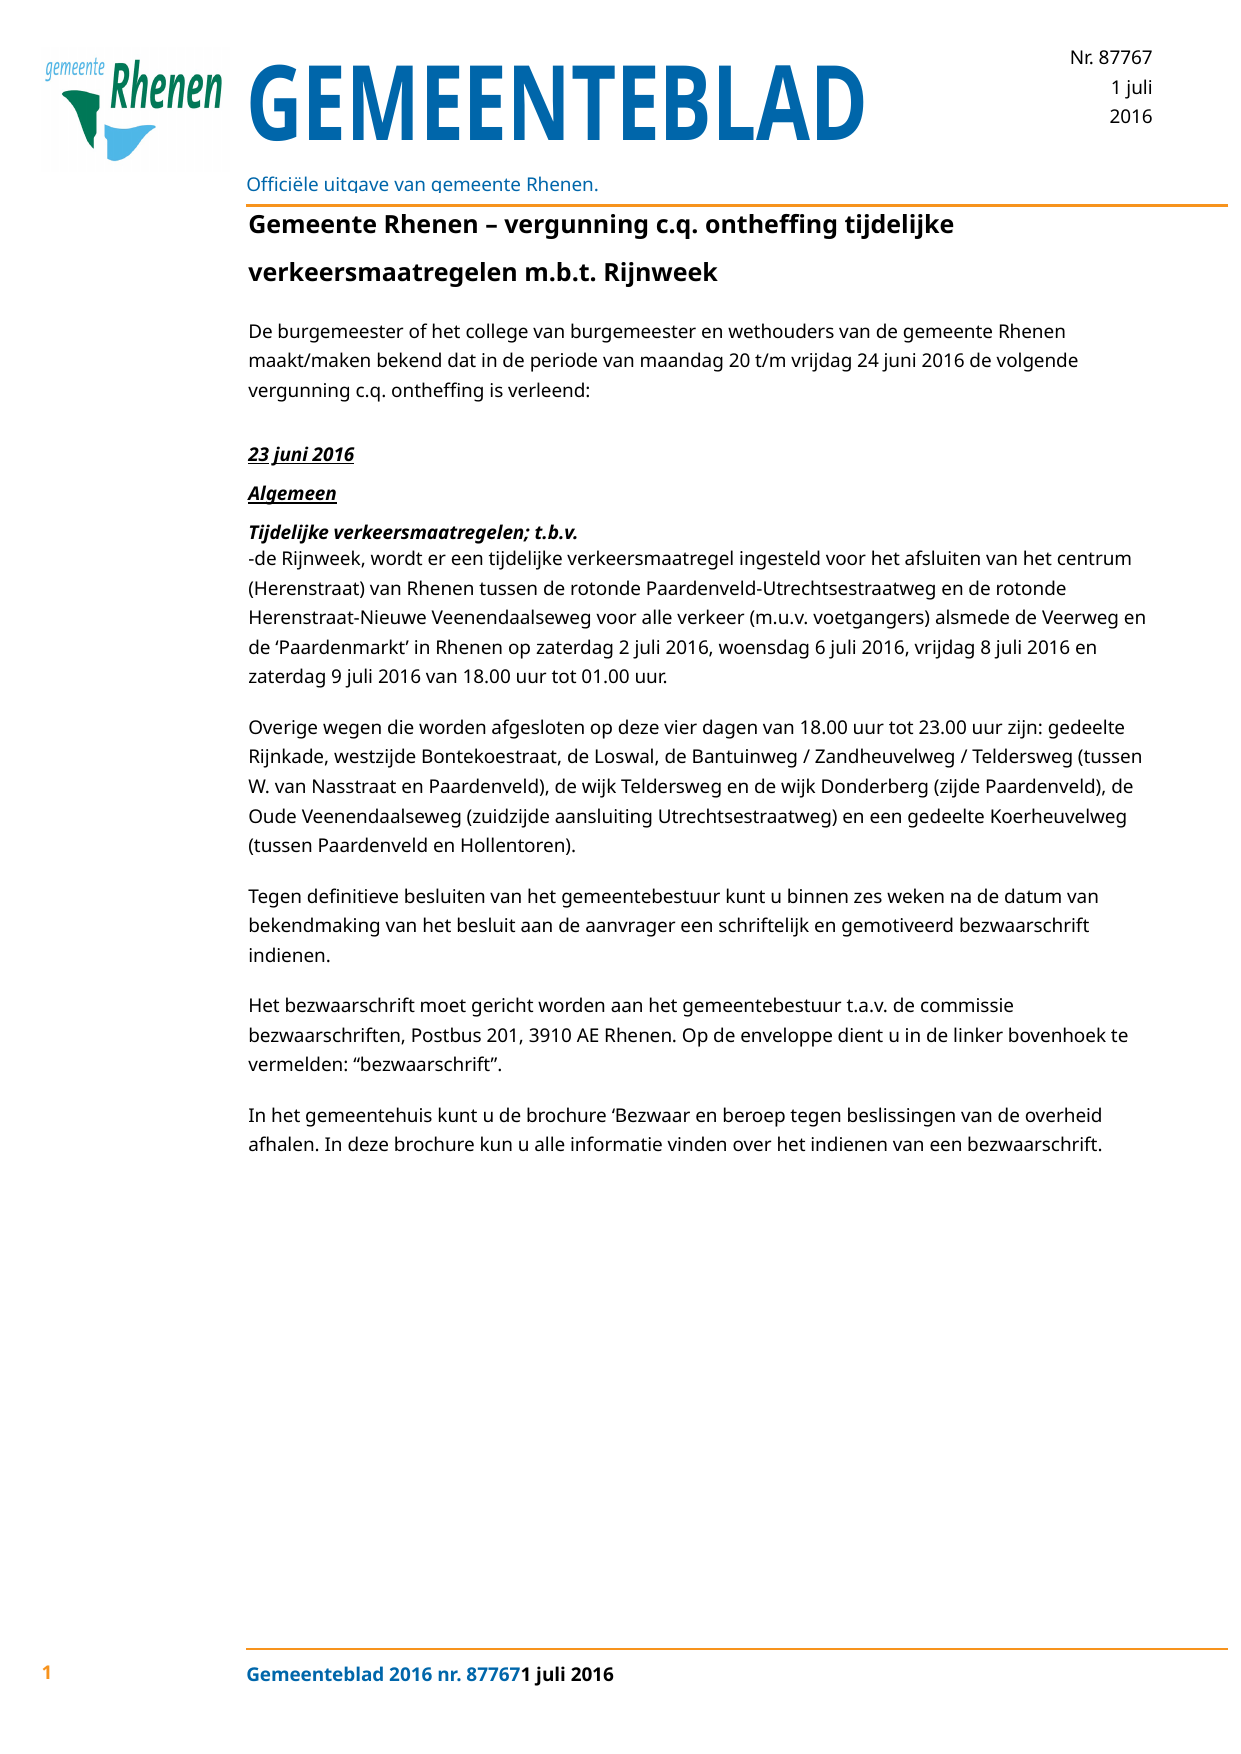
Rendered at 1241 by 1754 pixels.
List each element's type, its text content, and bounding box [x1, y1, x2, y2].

text Overige wegen die worden afgesloten op deze vier dagen van 18.00 uur tot 23.00 uur zijn: gedeelte Rijnkade, westzijde Bontekoestraat, de Loswal, de Bantuinweg / Zandheuvelweg / Teldersweg (tussen W. van Nasstraat en Paardenveld), de wijk Teldersweg en de wijk Donderberg (zijde Paardenveld), de Oude Veenendaalseweg (zuidzijde aansluiting Utrechtsestraatweg) en een gedeelte Koerheuvelweg (tussen Paardenveld en Hollentoren). [248, 714, 1152, 858]
text Gemeente Rhenen – vergunning c.q. ontheffing tijdelijke verkeersmaatregelen m.b.t. Rijnweek [248, 207, 1152, 288]
text -de Rijnweek, wordt er een tijdelijke verkeersmaatregel ingesteld voor het afsluiten van het centrum (Herenstraat) van Rhenen tussen de rotonde Paardenveld-Utrechtsestraatweg en de rotonde Herenstraat-Nieuwe Veenendaalseweg voor alle verkeer (m.u.v. voetgangers) alsmede de Veerweg en de ‘Paardenmarkt’ in Rhenen op zaterdag 2 juli 2016, woensdag 6 juli 2016, vrijdag 8 juli 2016 en zaterdag 9 juli 2016 van 18.00 uur tot 01.00 uur. [248, 545, 1152, 689]
text Algemeen [248, 480, 1152, 506]
text In het gemeentehuis kunt u de brochure ‘Bezwaar en beroep tegen beslissingen van de overheid afhalen. In deze brochure kun u alle informatie vinden over het indienen van een bezwaarschrift. [248, 1102, 1152, 1157]
picture [41, 47, 231, 172]
text Tegen definitieve besluiten van het gemeentebestuur kunt u binnen zes weken na de datum van bekendmaking van het besluit aan de aanvrager een schriftelijk en gemotiveerd bezwaarschrift indienen. [248, 883, 1152, 968]
text 23 juni 2016 [248, 441, 1152, 467]
text Het bezwaarschrift moet gericht worden aan het gemeentebestuur t.a.v. de commissie bezwaarschriften, Postbus 201, 3910 AE Rhenen. Op de enveloppe dient u in de linker bovenhoek te vermelden: “bezwaarschrift”. [248, 992, 1152, 1077]
text Tijdelijke verkeersmaatregelen; t.b.v. [248, 519, 1152, 545]
text De burgemeester of het college van burgemeester en wethouders van de gemeente Rhenen maakt/maken bekend dat in de periode van maandag 20 t/m vrijdag 24 juni 2016 de volgende vergunning c.q. ontheffing is verleend: [248, 318, 1152, 403]
